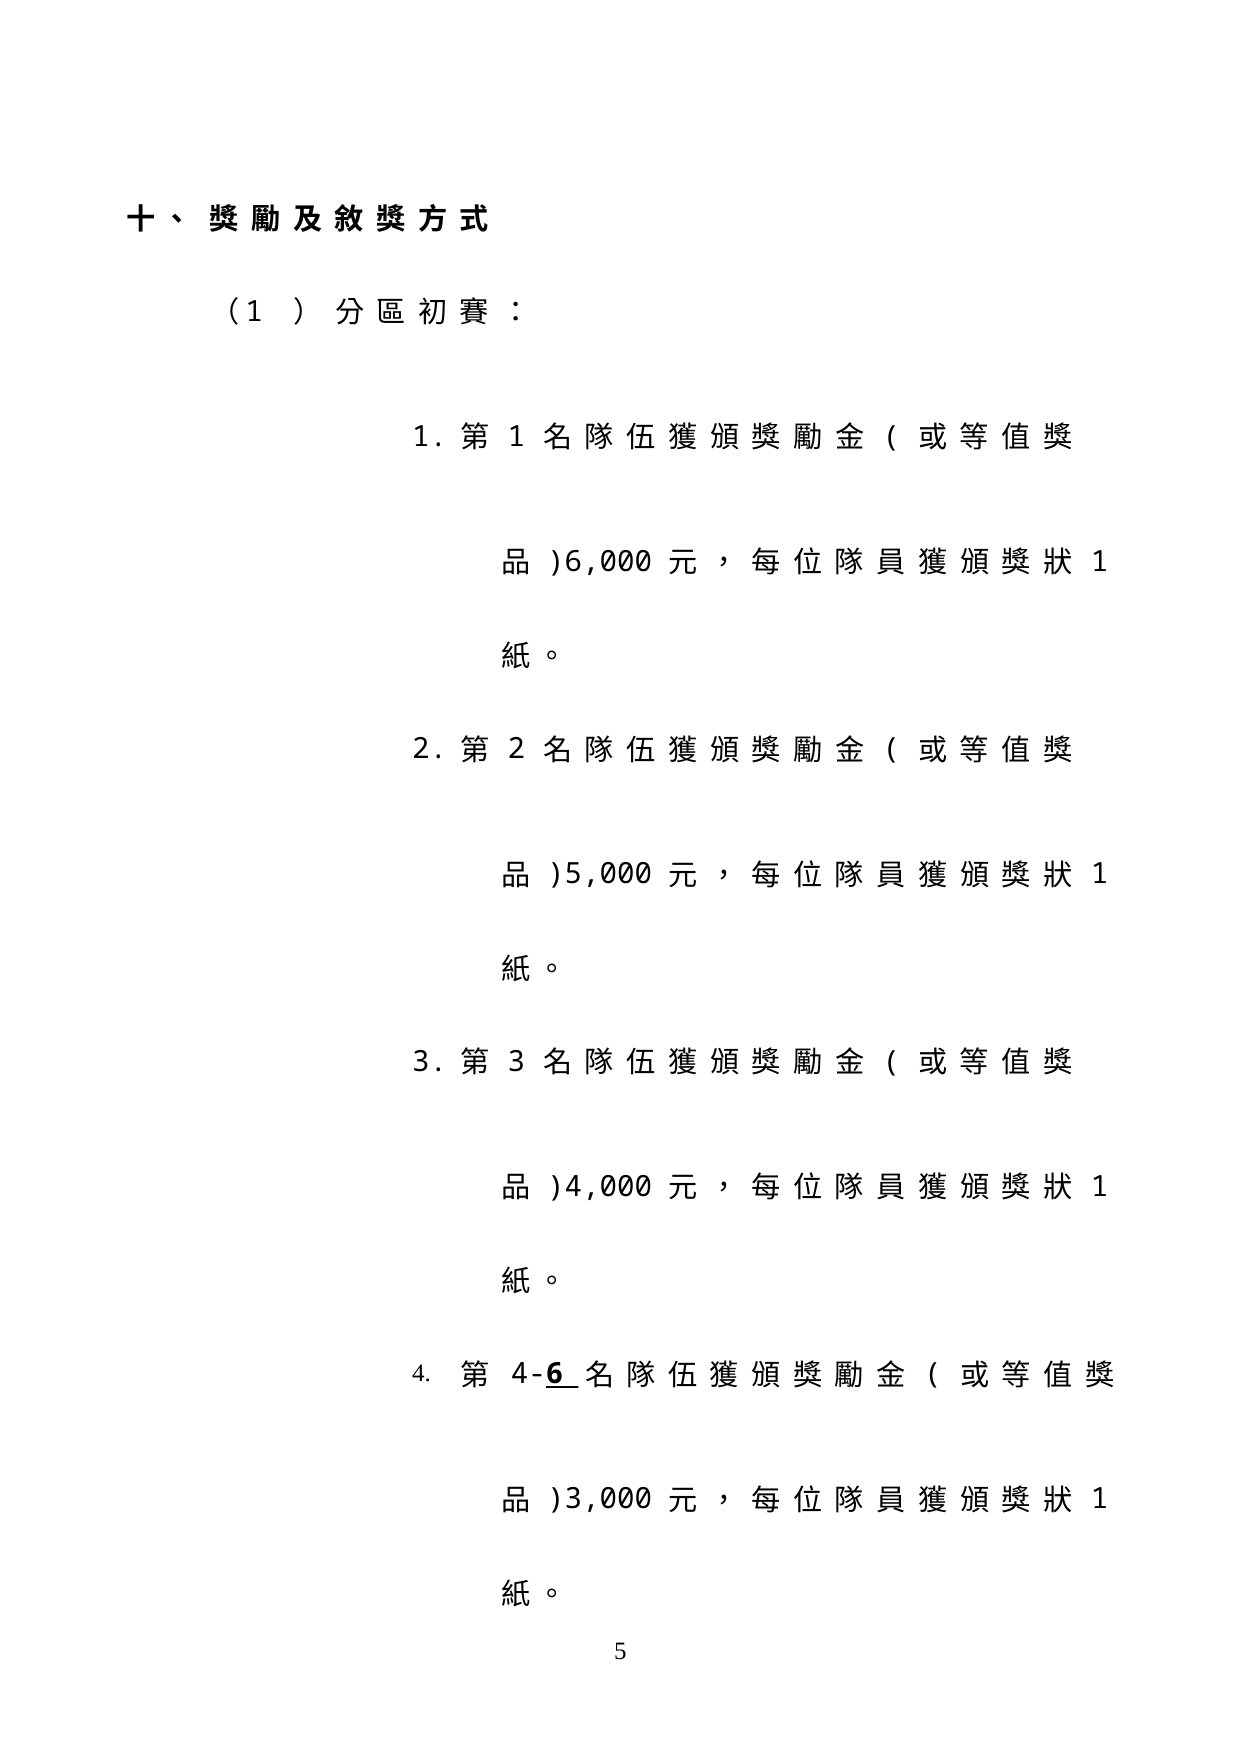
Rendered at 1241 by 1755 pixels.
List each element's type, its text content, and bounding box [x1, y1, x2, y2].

list 分區初賽： [170, 237, 1120, 362]
list 第2名隊伍獲頒獎勵金(或等值獎品)5,000元，每位隊員獲頒獎狀1紙。 [378, 675, 1120, 987]
list 第1名隊伍獲頒獎勵金(或等值獎品)6,000元，每位隊員獲頒獎狀1紙。 [378, 362, 1120, 675]
list 第4-6名隊伍獲頒獎勵金(或等值獎品)3,000元，每位隊員獲頒獎狀1紙。 [378, 1300, 1120, 1612]
text 十、獎勵及敘獎方式 [120, 175, 1120, 237]
list 第3名隊伍獲頒獎勵金(或等值獎品)4,000元，每位隊員獲頒獎狀1紙。 [378, 987, 1120, 1300]
